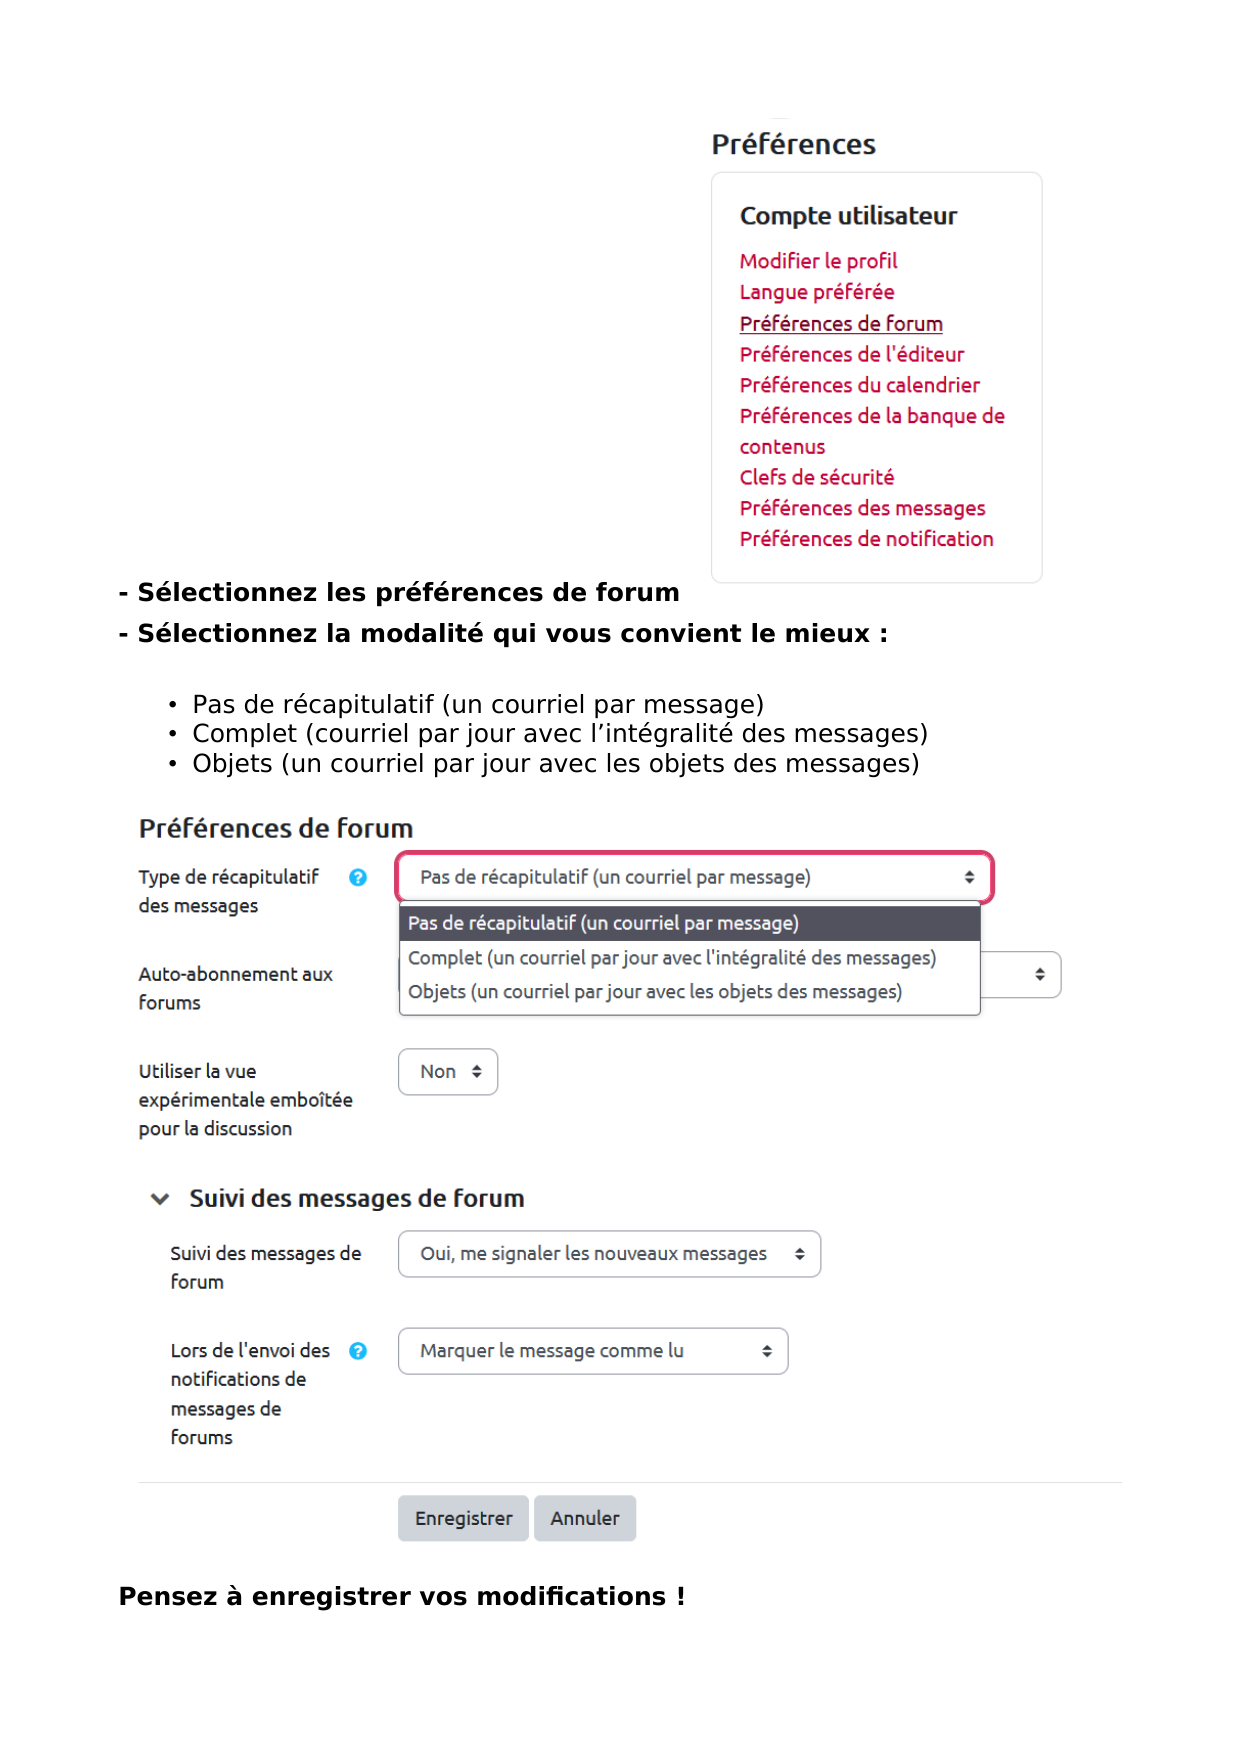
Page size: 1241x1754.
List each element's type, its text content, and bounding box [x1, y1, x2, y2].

list Complet (courriel par jour avec l’intégralité des messages) [177, 720, 1122, 749]
picture [118, 807, 1123, 1570]
list Objets (un courriel par jour avec les objets des messages) [177, 749, 1122, 778]
text Pensez à enregistrer vos modifications ! [118, 1582, 1122, 1611]
list Pas de récapitulatif (un courriel par message) [177, 691, 1122, 720]
text - Sélectionnez la modalité qui vous convient le mieux : [118, 619, 1122, 648]
picture [688, 118, 1079, 601]
text - Sélectionnez les préférences de forum [118, 118, 1122, 607]
